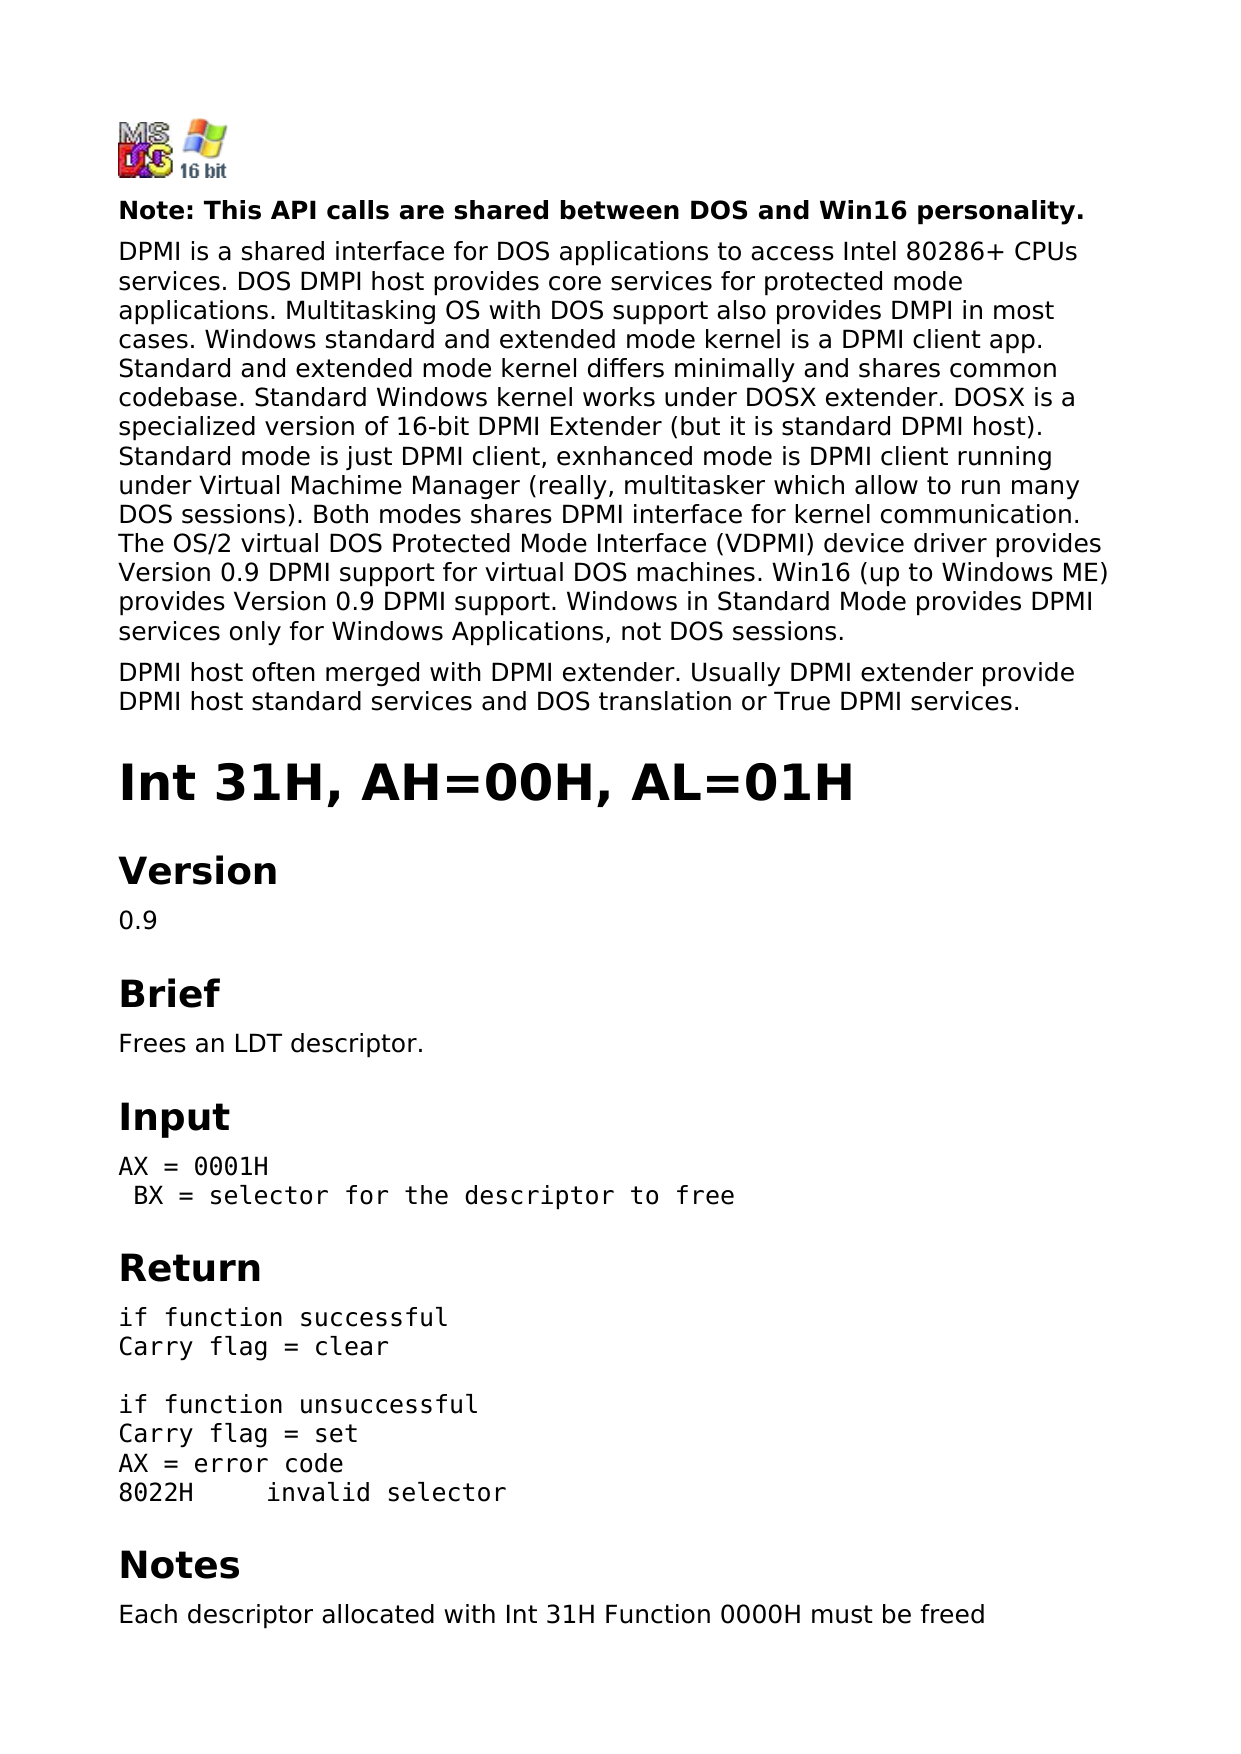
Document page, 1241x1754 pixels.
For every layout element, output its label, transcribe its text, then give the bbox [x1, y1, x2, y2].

text Frees an LDT descriptor. [118, 1029, 1122, 1058]
subtitle Int 31H, AH=00H, AL=01H [118, 754, 1122, 812]
text Each descriptor allocated with Int 31H Function 0000H must be freed [118, 1600, 1122, 1629]
subtitle Version [118, 850, 1122, 894]
subtitle Notes [118, 1544, 1122, 1588]
text DPMI is a shared interface for DOS applications to access Intel 80286+ CPUs services. DOS DMPI host provides core services for protected mode applications. Multitasking OS with DOS support also provides DMPI in most cases. Windows standard and extended mode kernel is a DPMI client app. Standard and extended mode kernel differs minimally and shares common codebase. Standard Windows kernel works under DOSX extender. DOSX is a specialized version of 16-bit DPMI Extender (but it is standard DPMI host). Standard mode is just DPMI client, exnhanced mode is DPMI client running under Virtual Machime Manager (really, multitasker which allow to run many DOS sessions). Both modes shares DPMI interface for kernel communication. The OS/2 virtual DOS Protected Mode Interface (VDPMI) device driver provides Version 0.9 DPMI support for virtual DOS machines. Win16 (up to Windows ME) provides Version 0.9 DPMI support. Windows in Standard Mode provides DPMI services only for Windows Applications, not DOS sessions. [118, 238, 1122, 646]
text DPMI host often merged with DPMI extender. Usually DPMI extender provide DPMI host standard services and DOS translation or True DPMI services. [118, 658, 1122, 717]
text if function successful Carry flag = clear if function unsuccessful Carry flag = set AX = error code 8022H invalid selector [118, 1303, 1122, 1507]
picture [180, 118, 228, 178]
text Note: This API calls are shared between DOS and Win16 personality. [118, 196, 1122, 225]
subtitle Return [118, 1247, 1122, 1291]
text 0.9 [118, 906, 1122, 935]
text AX = 0001H BX = selector for the descriptor to free [118, 1152, 1122, 1210]
picture [118, 122, 173, 178]
subtitle Input [118, 1096, 1122, 1139]
subtitle Brief [118, 973, 1122, 1016]
